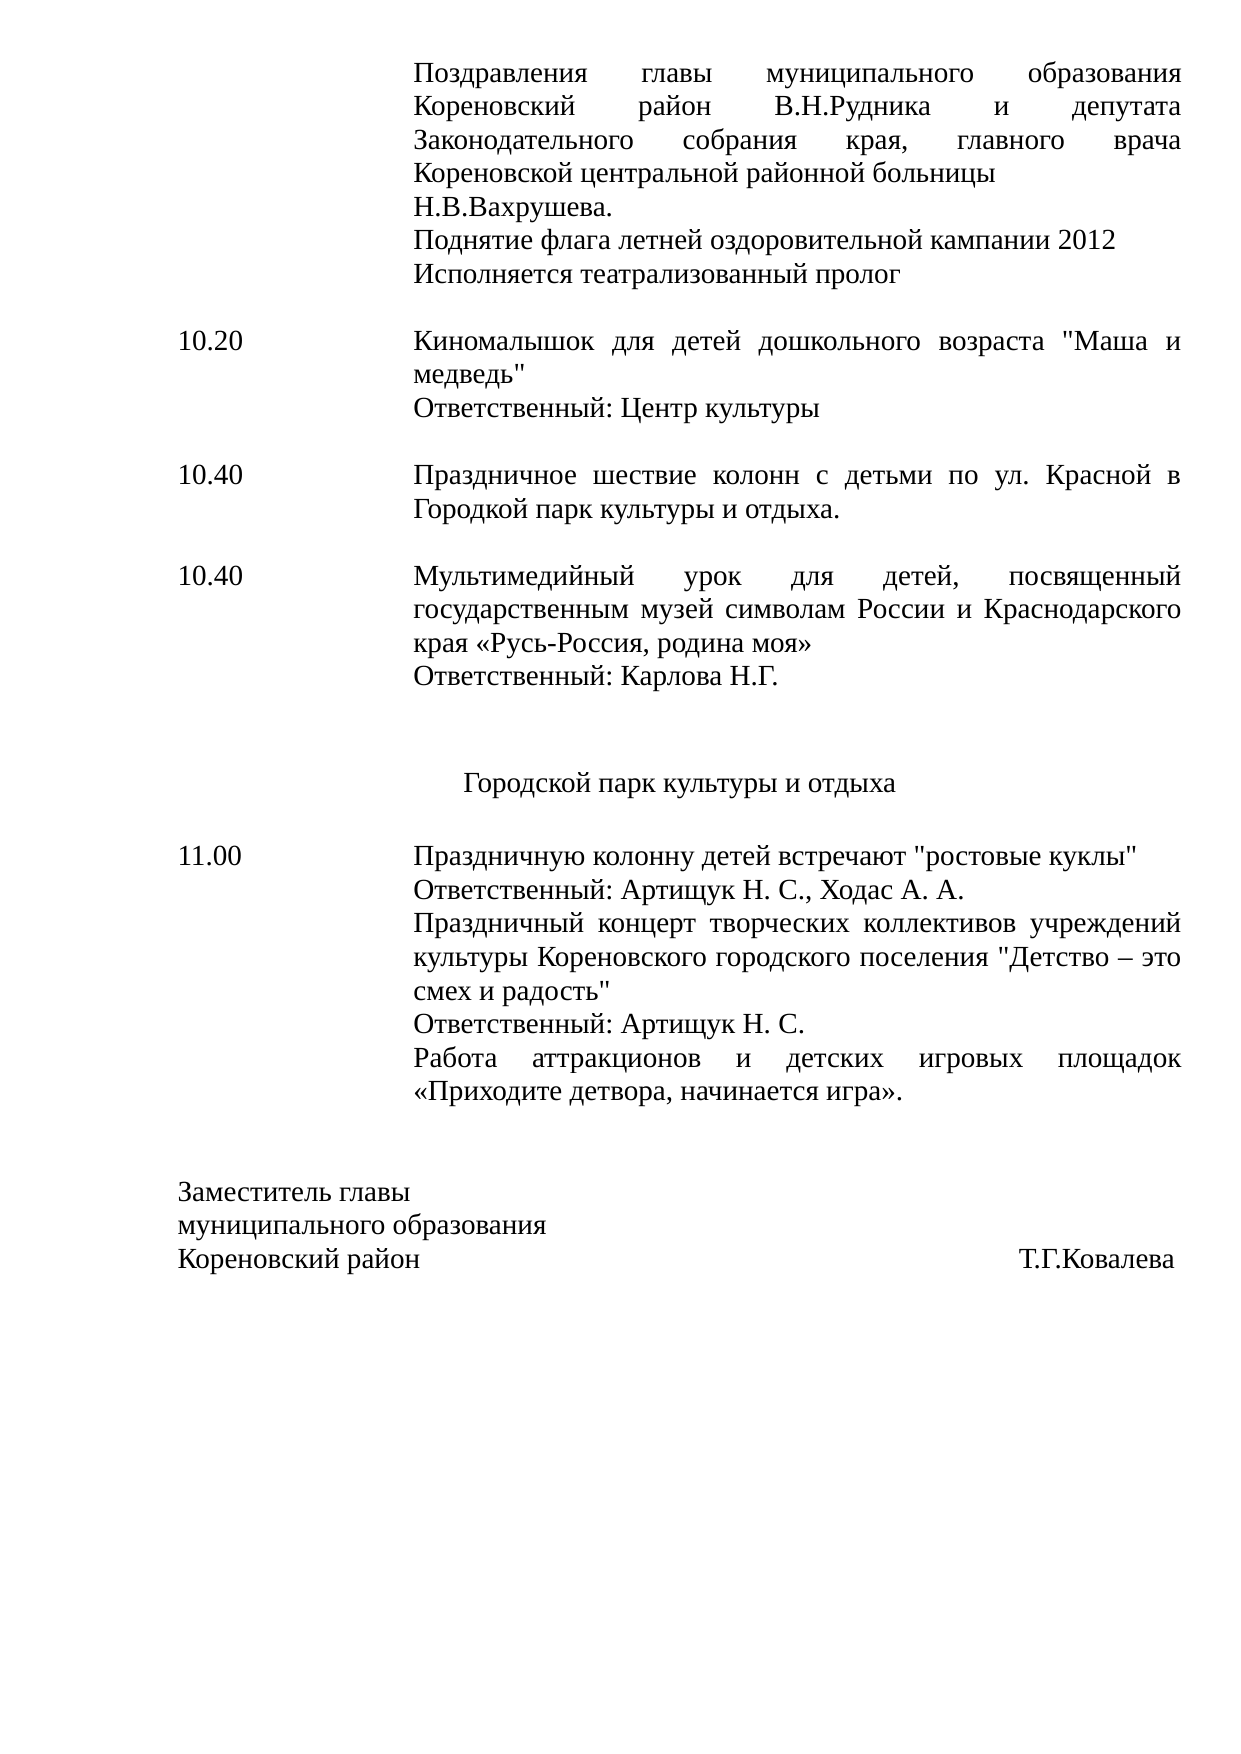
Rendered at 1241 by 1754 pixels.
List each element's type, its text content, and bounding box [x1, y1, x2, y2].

table_cell 10.40 [177, 558, 413, 726]
table_cell Киномалышок для детей дошкольного возраста "Маша и медведь" Ответственный: Центр культуры [413, 323, 1182, 457]
table_cell Городской парк культуры и отдыха [177, 726, 1182, 838]
list муниципального образования [177, 1207, 1181, 1241]
table_cell Мультимедийный урок для детей, посвященный государственным музей символам России и Краснодарского края «Русь-Россия, родина моя» Ответственный: Карлова Н.Г. [413, 558, 1182, 726]
table_cell Праздничное шествие колонн с детьми по ул. Красной в Городкой парк культуры и отдыха. [413, 457, 1182, 558]
table_cell Поздравления главы муниципального образования Кореновский район В.Н.Рудника и депутата Законодательного собрания края, главного врача Кореновской центральной районной больницы Н.В.Вахрушева. Поднятие флага летней оздоровительной кампании 2012 Исполняется театрализованный пролог [413, 55, 1182, 323]
list Кореновский район Т.Г.Ковалева [177, 1241, 1181, 1274]
table_cell 11.00 [177, 839, 413, 1107]
table_cell 10.20 [177, 323, 413, 457]
table_cell 10.40 [177, 457, 413, 558]
table_cell Праздничную колонну детей встречают "ростовые куклы" Ответственный: Артищук Н. С., Ходас А. А. Праздничный концерт творческих коллективов учреждений культуры Кореновского городского поселения "Детство – это смех и радость" Ответственный: Артищук Н. С. Работа аттракционов и детских игровых площадок «Приходите детвора, начинается игра». [413, 839, 1182, 1107]
list Заместитель главы [177, 1174, 1181, 1207]
table_cell [177, 55, 413, 323]
